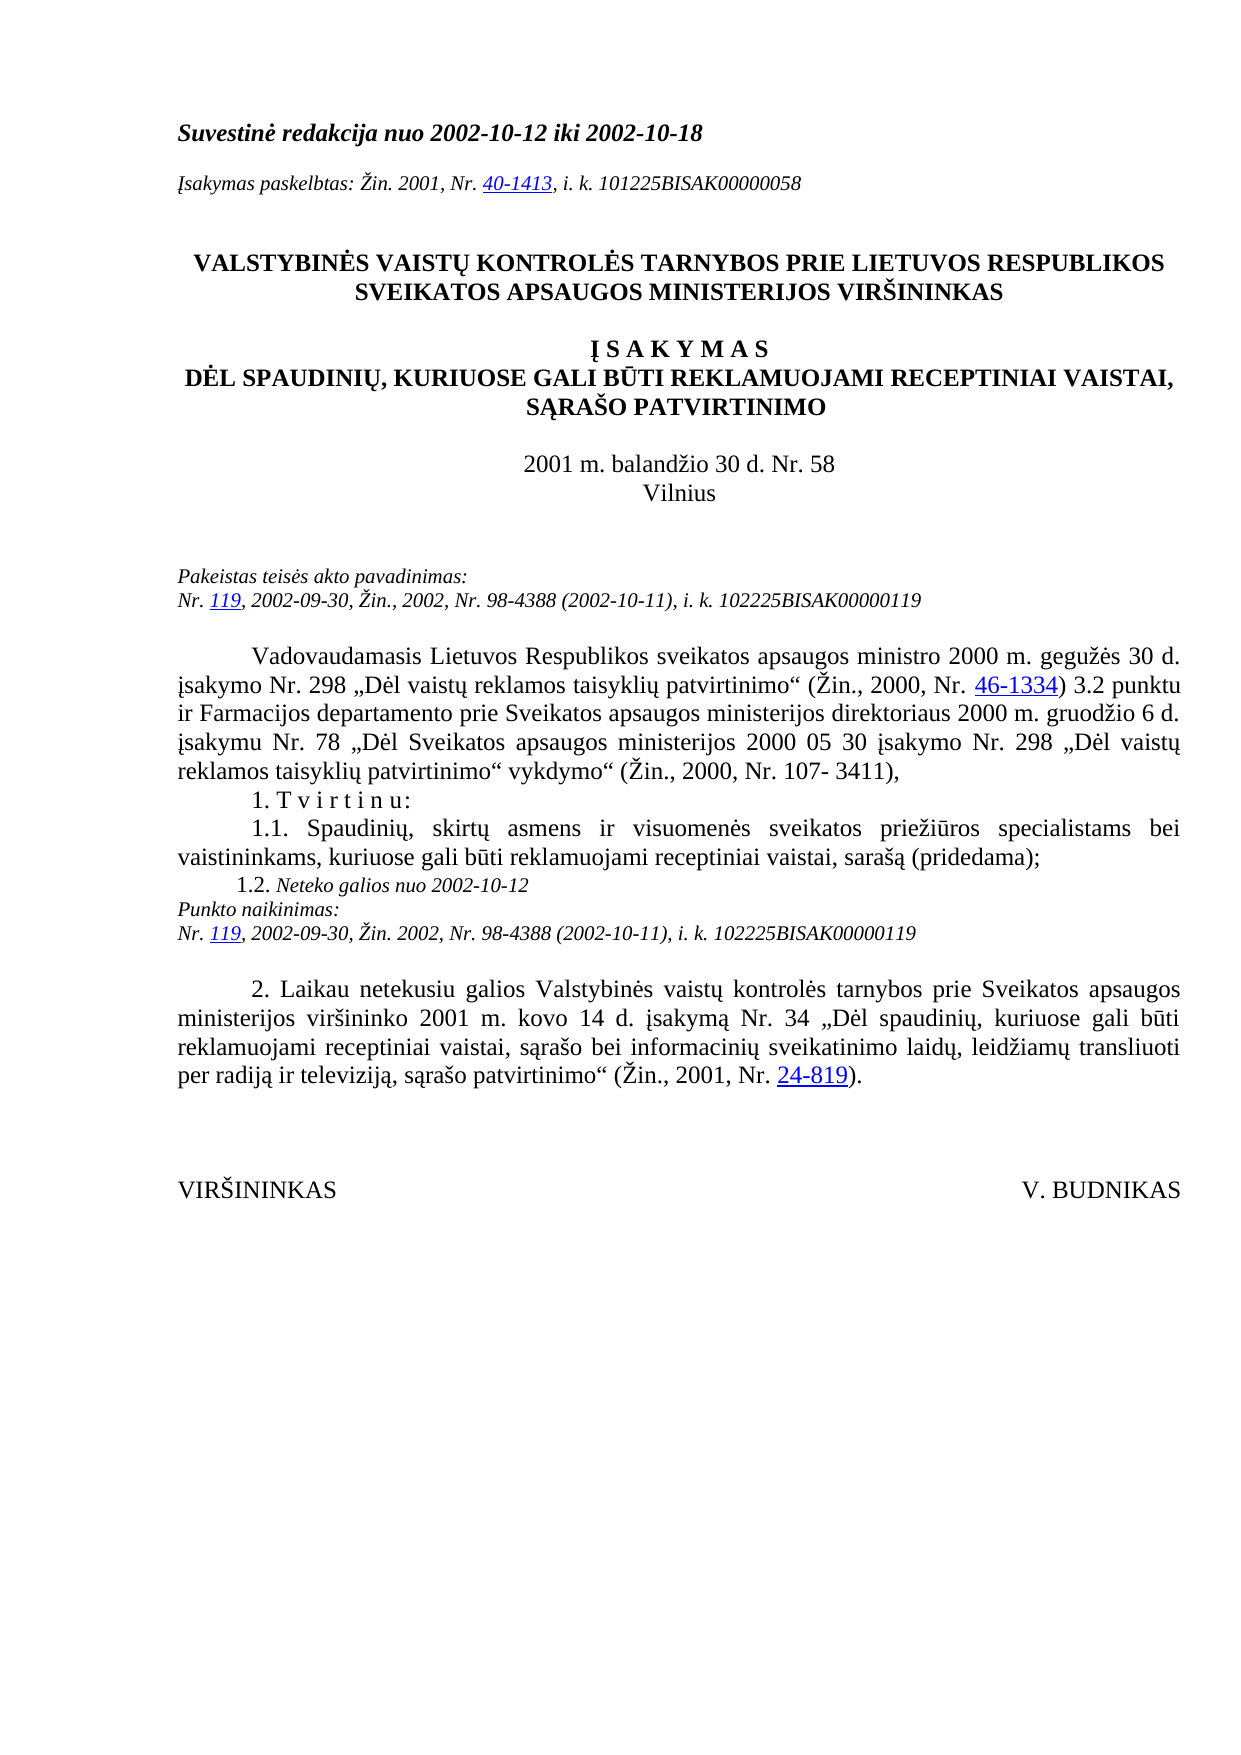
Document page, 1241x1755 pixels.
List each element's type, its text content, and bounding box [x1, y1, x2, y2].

text VALSTYBINĖS VAISTŲ KONTROLĖS TARNYBOS PRIE LIETUVOS RESPUBLIKOS SVEIKATOS APSAUGOS MINISTERIJOS VIRŠININKAS [177, 248, 1181, 305]
text 1.2. Neteko galios nuo 2002-10-12 [177, 871, 1181, 897]
text 1. Tvirtinu: [177, 785, 1181, 813]
text DĖL SPAUDINIŲ, KURIUOSE GALI BŪTI REKLAMUOJAMI RECEPTINIAI VAISTAI, SĄRAŠO PATVIRTINIMO [177, 363, 1181, 420]
text 2. Laikau netekusiu galios Valstybinės vaistų kontrolės tarnybos prie Sveikatos apsaugos ministerijos viršininko 2001 m. kovo 14 d. įsakymą Nr. 34 „Dėl spaudinių, kuriuose gali būti reklamuojami receptiniai vaistai, sąrašo bei informacinių sveikatinimo laidų, leidžiamų transliuoti per radiją ir televiziją, sąrašo patvirtinimo“ (Žin., 2001, Nr. 24-819). [177, 974, 1181, 1089]
text Nr. 119, 2002-09-30, Žin., 2002, Nr. 98-4388 (2002-10-11), i. k. 102225BISAK00000119 [177, 588, 1181, 612]
text Vadovaudamasis Lietuvos Respublikos sveikatos apsaugos ministro 2000 m. gegužės 30 d. įsakymo Nr. 298 „Dėl vaistų reklamos taisyklių patvirtinimo“ (Žin., 2000, Nr. 46-1334) 3.2 punktu ir Farmacijos departamento prie Sveikatos apsaugos ministerijos direktoriaus 2000 m. gruodžio 6 d. įsakymu Nr. 78 „Dėl Sveikatos apsaugos ministerijos 2000 05 30 įsakymo Nr. 298 „Dėl vaistų reklamos taisyklių patvirtinimo“ vykdymo“ (Žin., 2000, Nr. 107- 3411), [177, 641, 1181, 785]
text 1.1. Spaudinių, skirtų asmens ir visuomenės sveikatos priežiūros specialistams bei vaistininkams, kuriuose gali būti reklamuojami receptiniai vaistai, sarašą (pridedama); [177, 813, 1181, 871]
text Pakeistas teisės akto pavadinimas: [177, 564, 1181, 588]
text Punkto naikinimas: [177, 897, 1181, 921]
text Suvestinė redakcija nuo 2002-10-12 iki 2002-10-18 [177, 118, 1181, 147]
text Nr. 119, 2002-09-30, Žin. 2002, Nr. 98-4388 (2002-10-11), i. k. 102225BISAK00000119 [177, 921, 1181, 945]
text Įsakymas paskelbtas: Žin. 2001, Nr. 40-1413, i. k. 101225BISAK00000058 [177, 171, 1181, 195]
text VIRŠININKAS V. BUDNIKAS [177, 1175, 1181, 1204]
text Vilnius [177, 478, 1181, 507]
text 2001 m. balandžio 30 d. Nr. 58 [177, 449, 1181, 478]
text Į S A K Y M A S [177, 334, 1181, 363]
